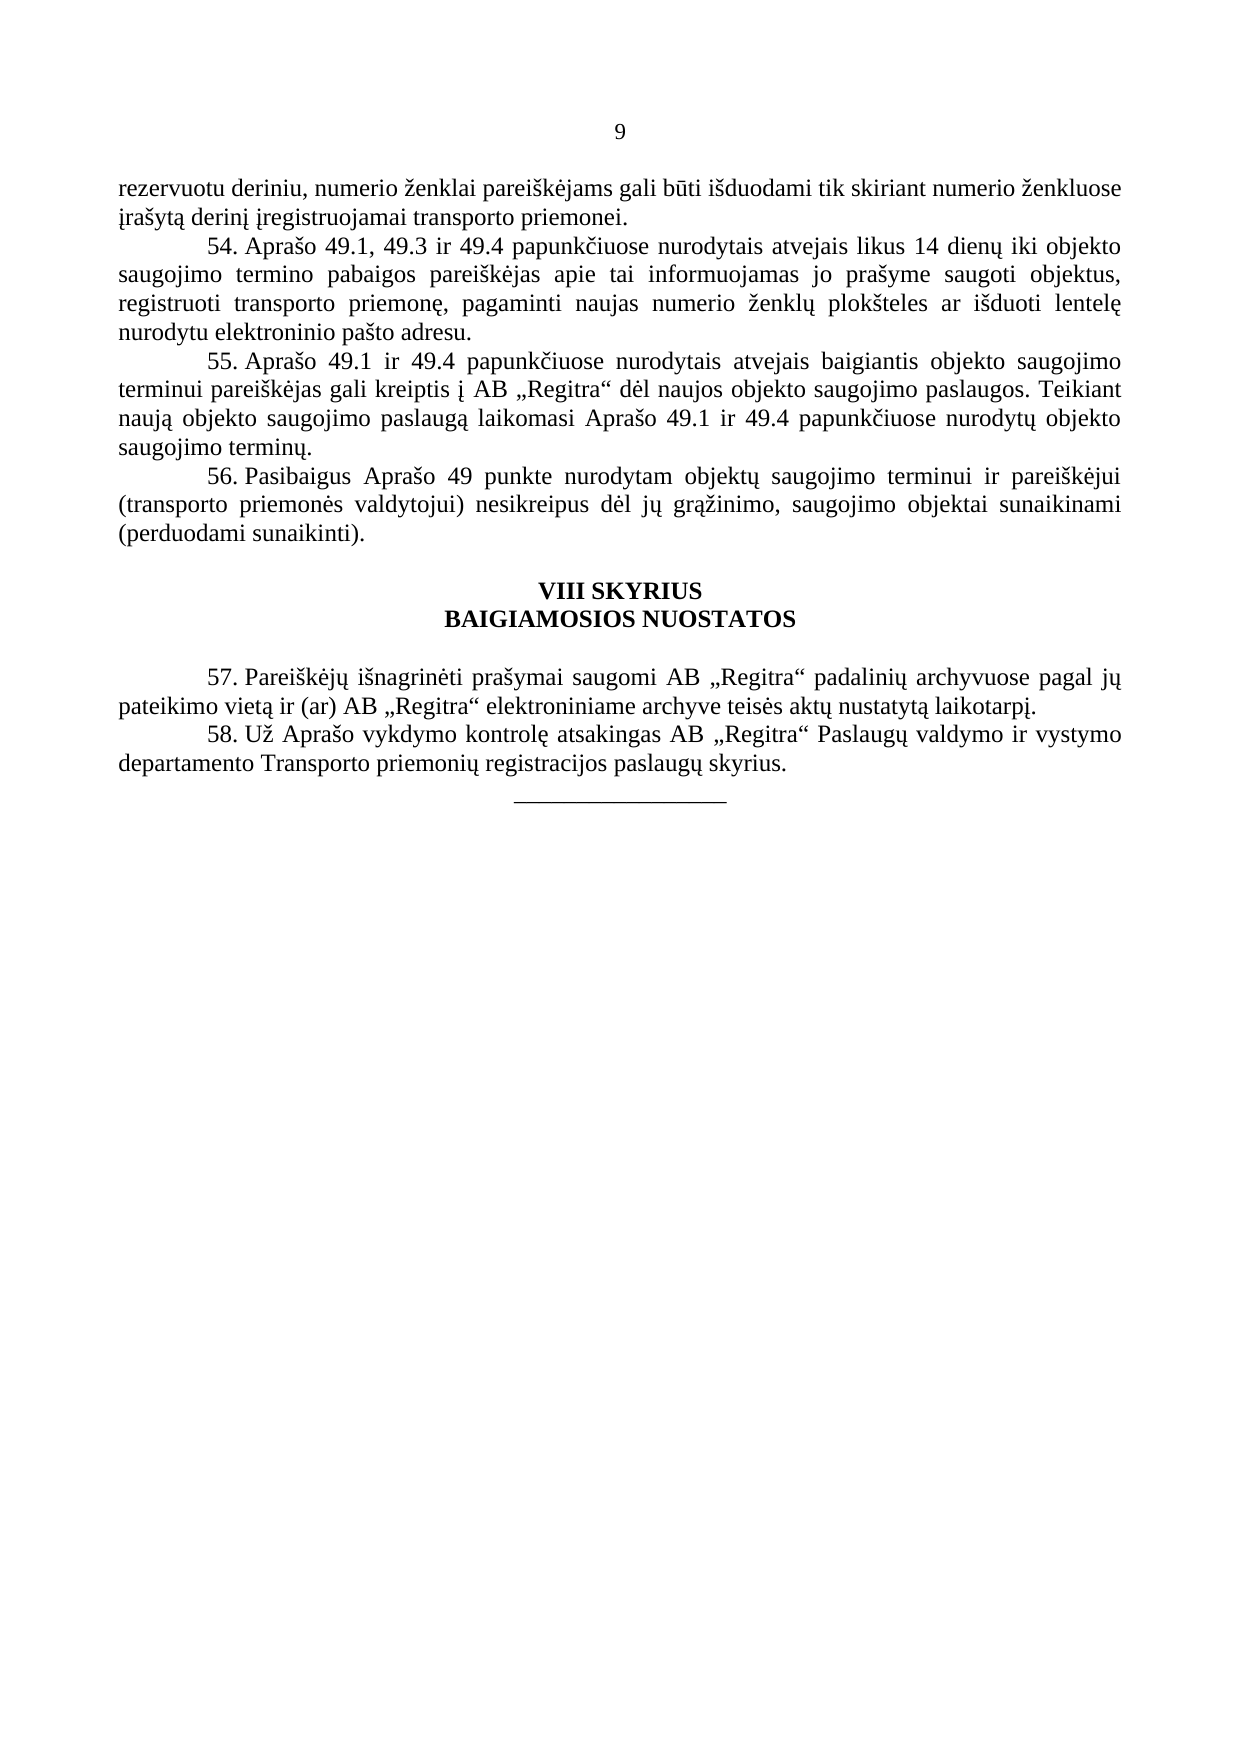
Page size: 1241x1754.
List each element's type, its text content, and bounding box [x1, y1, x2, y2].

text 58. Už Aprašo vykdymo kontrolę atsakingas AB „Regitra“ Paslaugų valdymo ir vystymo departamento Transporto priemonių registracijos paslaugų skyrius. [118, 719, 1122, 777]
text 55. Aprašo 49.1 ir 49.4 papunkčiuose nurodytais atvejais baigiantis objekto saugojimo terminui pareiškėjas gali kreiptis į AB „Regitra“ dėl naujos objekto saugojimo paslaugos. Teikiant naują objekto saugojimo paslaugą laikomasi Aprašo 49.1 ir 49.4 papunkčiuose nurodytų objekto saugojimo terminų. [118, 346, 1122, 461]
text _________________ [118, 777, 1122, 806]
text 57. Pareiškėjų išnagrinėti prašymai saugomi AB „Regitra“ padalinių archyvuose pagal jų pateikimo vietą ir (ar) AB „Regitra“ elektroniniame archyve teisės aktų nustatytą laikotarpį. [118, 662, 1122, 719]
text 56. Pasibaigus Aprašo 49 punkte nurodytam objektų saugojimo terminui ir pareiškėjui (transporto priemonės valdytojui) nesikreipus dėl jų grąžinimo, saugojimo objektai sunaikinami (perduodami sunaikinti). [118, 461, 1122, 547]
text VIII SKYRIUS [118, 576, 1122, 604]
text BAIGIAMOSIOS NUOSTATOS [118, 604, 1122, 633]
text rezervuotu deriniu, numerio ženklai pareiškėjams gali būti išduodami tik skiriant numerio ženkluose įrašytą derinį įregistruojamai transporto priemonei. [118, 173, 1122, 231]
text 54. Aprašo 49.1, 49.3 ir 49.4 papunkčiuose nurodytais atvejais likus 14 dienų iki objekto saugojimo termino pabaigos pareiškėjas apie tai informuojamas jo prašyme saugoti objektus, registruoti transporto priemonę, pagaminti naujas numerio ženklų plokšteles ar išduoti lentelę nurodytu elektroninio pašto adresu. [118, 231, 1122, 346]
